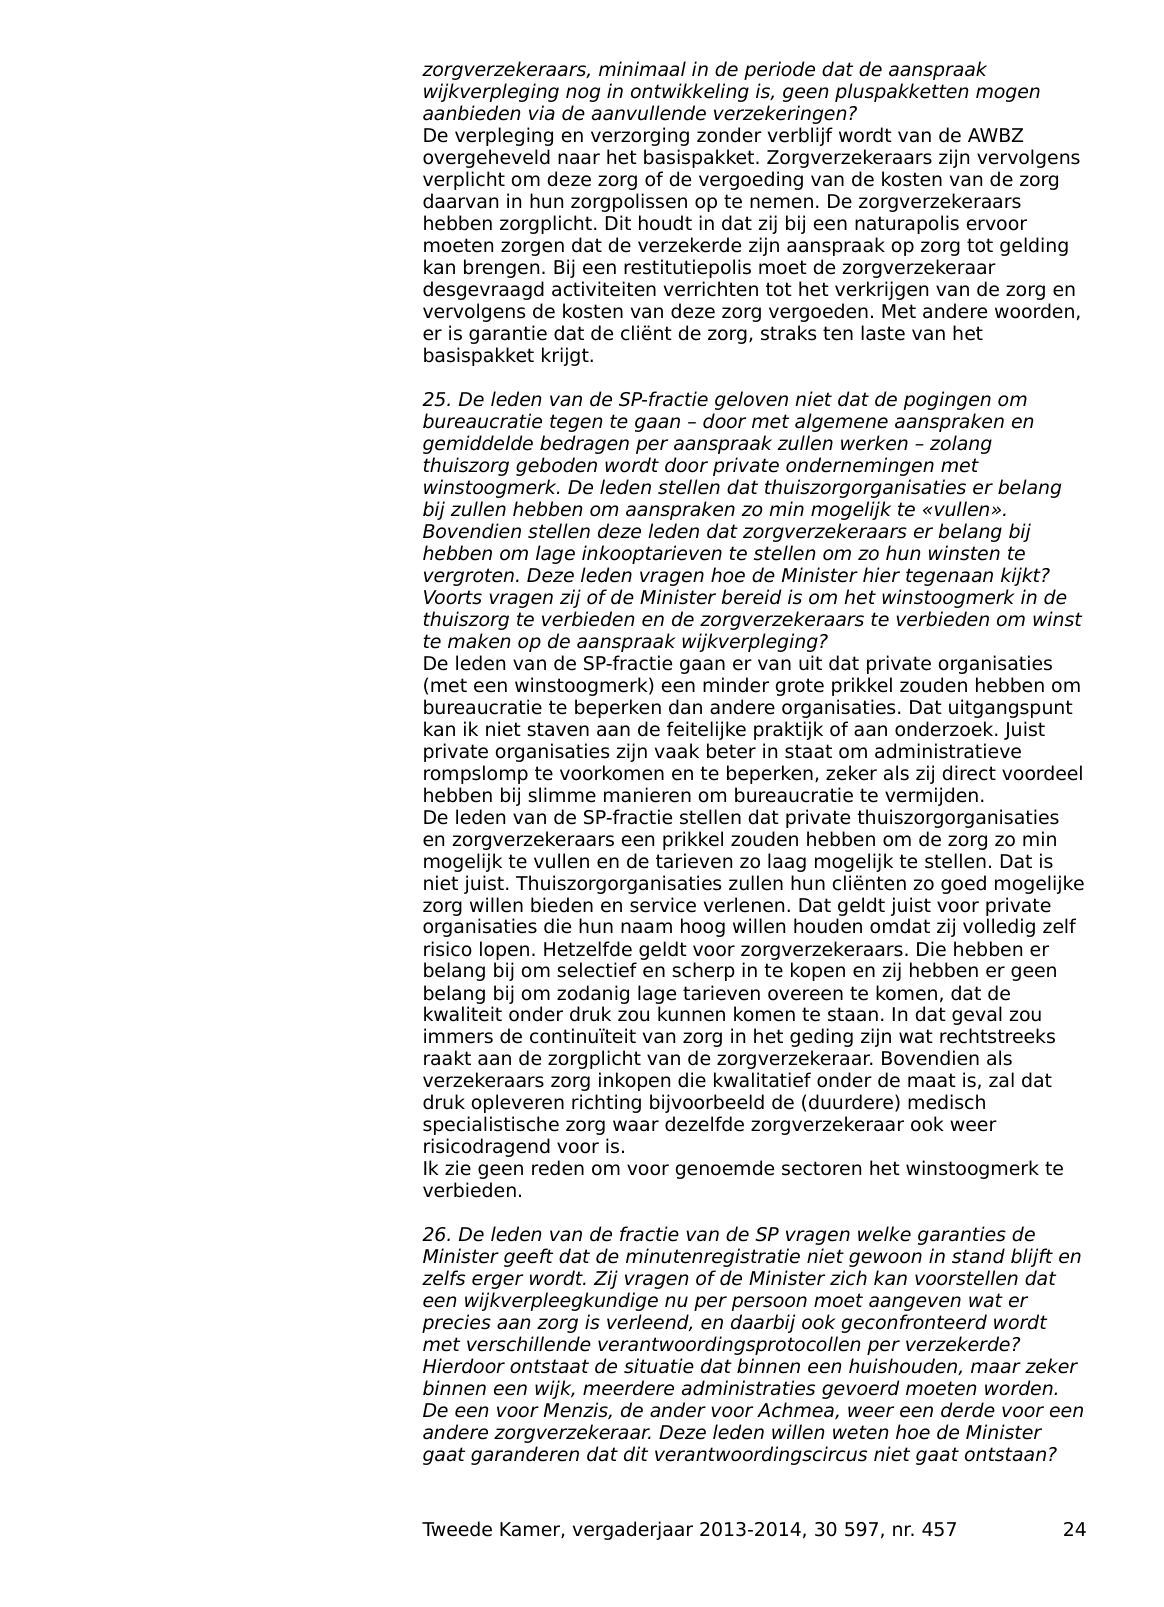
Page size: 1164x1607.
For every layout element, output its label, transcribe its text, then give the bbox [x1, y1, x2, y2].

text De leden van de SP-fractie gaan er van uit dat private organisaties (met een winstoogmerk) een minder grote prikkel zouden hebben om bureaucratie te beperken dan andere organisaties. Dat uitgangspunt kan ik niet staven aan de feitelijke praktijk of aan onderzoek. Juist private organisaties zijn vaak beter in staat om administratieve rompslomp te voorkomen en te beperken, zeker als zij direct voordeel hebben bij slimme manieren om bureaucratie te vermijden. [422, 653, 1087, 807]
text De leden van de SP-fractie stellen dat private thuiszorgorganisaties en zorgverzekeraars een prikkel zouden hebben om de zorg zo min mogelijk te vullen en de tarieven zo laag mogelijk te stellen. Dat is niet juist. Thuiszorgorganisaties zullen hun cliënten zo goed mogelijke zorg willen bieden en service verlenen. Dat geldt juist voor private organisaties die hun naam hoog willen houden omdat zij volledig zelf risico lopen. Hetzelfde geldt voor zorgverzekeraars. Die hebben er belang bij om selectief en scherp in te kopen en zij hebben er geen belang bij om zodanig lage tarieven overeen te komen, dat de kwaliteit onder druk zou kunnen komen te staan. In dat geval zou immers de continuïteit van zorg in het geding zijn wat rechtstreeks raakt aan de zorgplicht van de zorgverzekeraar. Bovendien als verzekeraars zorg inkopen die kwalitatief onder de maat is, zal dat druk opleveren richting bijvoorbeeld de (duurdere) medisch specialistische zorg waar dezelfde zorgverzekeraar ook weer risicodragend voor is. [422, 807, 1087, 1158]
text Ik zie geen reden om voor genoemde sectoren het winstoogmerk te verbieden. [422, 1158, 1087, 1202]
text 25. De leden van de SP-fractie geloven niet dat de pogingen om bureaucratie tegen te gaan – door met algemene aanspraken en gemiddelde bedragen per aanspraak zullen werken – zolang thuiszorg geboden wordt door private ondernemingen met winstoogmerk. De leden stellen dat thuiszorgorganisaties er belang bij zullen hebben om aanspraken zo min mogelijk te «vullen». Bovendien stellen deze leden dat zorgverzekeraars er belang bij hebben om lage inkooptarieven te stellen om zo hun winsten te vergroten. Deze leden vragen hoe de Minister hier tegenaan kijkt? Voorts vragen zij of de Minister bereid is om het winstoogmerk in de thuiszorg te verbieden en de zorgverzekeraars te verbieden om winst te maken op de aanspraak wijkverpleging? [422, 389, 1087, 653]
text zorgverzekeraars, minimaal in de periode dat de aanspraak wijkverpleging nog in ontwikkeling is, geen pluspakketten mogen aanbieden via de aanvullende verzekeringen? [422, 59, 1087, 125]
text De verpleging en verzorging zonder verblijf wordt van de AWBZ overgeheveld naar het basispakket. Zorgverzekeraars zijn vervolgens verplicht om deze zorg of de vergoeding van de kosten van de zorg daarvan in hun zorgpolissen op te nemen. De zorgverzekeraars hebben zorgplicht. Dit houdt in dat zij bij een naturapolis ervoor moeten zorgen dat de verzekerde zijn aanspraak op zorg tot gelding kan brengen. Bij een restitutiepolis moet de zorgverzekeraar desgevraagd activiteiten verrichten tot het verkrijgen van de zorg en vervolgens de kosten van deze zorg vergoeden. Met andere woorden, er is garantie dat de cliënt de zorg, straks ten laste van het basispakket krijgt. [422, 125, 1087, 367]
text 26. De leden van de fractie van de SP vragen welke garanties de Minister geeft dat de minutenregistratie niet gewoon in stand blijft en zelfs erger wordt. Zij vragen of de Minister zich kan voorstellen dat een wijkverpleegkundige nu per persoon moet aangeven wat er precies aan zorg is verleend, en daarbij ook geconfronteerd wordt met verschillende verantwoordingsprotocollen per verzekerde? Hierdoor ontstaat de situatie dat binnen een huishouden, maar zeker binnen een wijk, meerdere administraties gevoerd moeten worden. De een voor Menzis, de ander voor Achmea, weer een derde voor een andere zorgverzekeraar. Deze leden willen weten hoe de Minister gaat garanderen dat dit verantwoordingscircus niet gaat ontstaan? [422, 1224, 1087, 1466]
